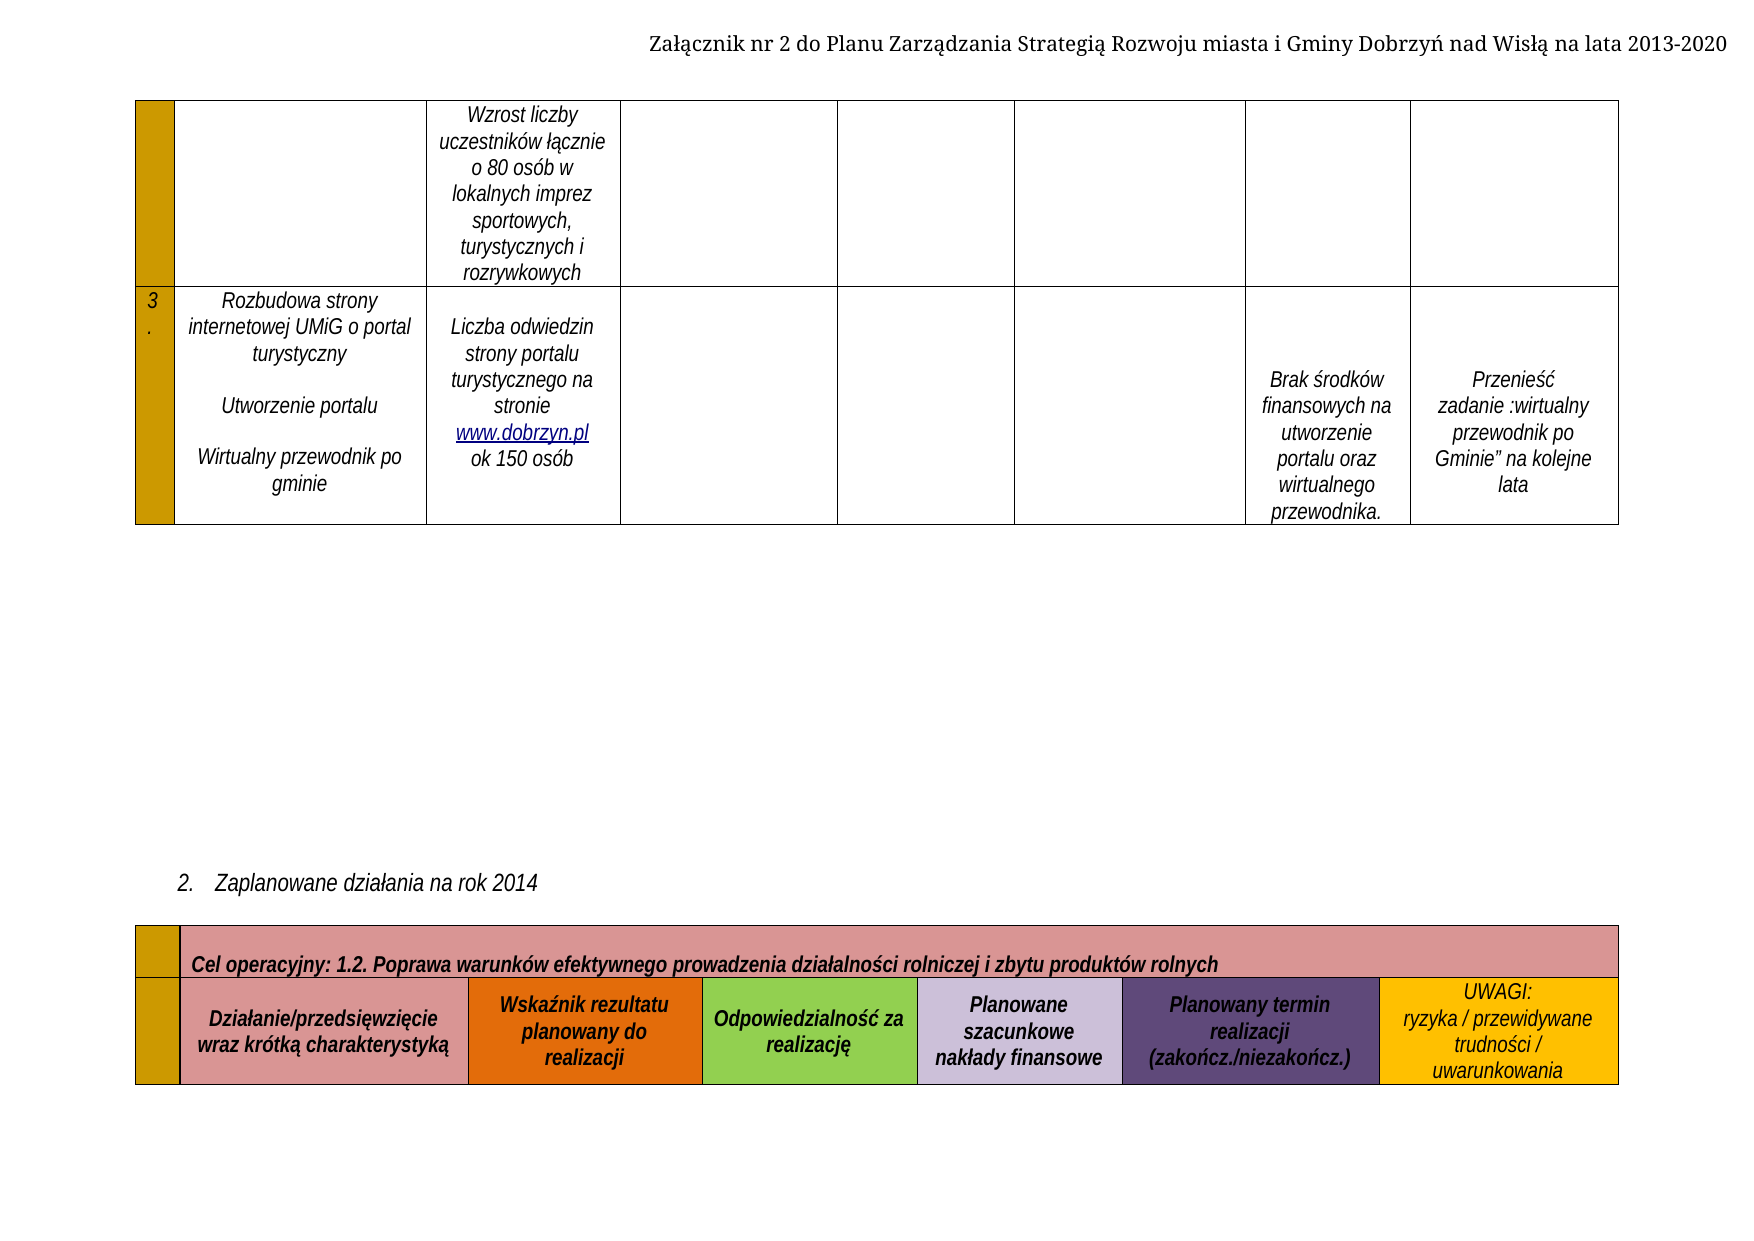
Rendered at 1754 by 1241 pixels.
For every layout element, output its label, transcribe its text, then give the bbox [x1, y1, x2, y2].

table_cell [1015, 287, 1245, 524]
table_cell - [1246, 101, 1410, 286]
table_cell [621, 101, 837, 286]
table_cell Brak środków finansowych na utworzenie portalu oraz wirtualnego przewodnika. [1246, 287, 1410, 524]
table_cell [136, 978, 179, 1084]
table_header [136, 926, 179, 977]
table_cell [621, 287, 837, 524]
table_cell 3. [136, 287, 174, 524]
table_cell [175, 101, 426, 286]
table_cell [136, 101, 174, 286]
table_cell Rozbudowa strony internetowej UMiG o portal turystyczny Utworzenie portalu Wirtualny przewodnik po gminie [175, 287, 426, 524]
table_cell Działanie/przedsięwzięcie wraz krótką charakterystyką [181, 978, 468, 1084]
table_cell UWAGI: ryzyka / przewidywane trudności / uwarunkowania [1380, 978, 1618, 1084]
table_cell Wzrost liczby uczestników łącznie o 80 osób w lokalnych imprez sportowych, turystycznych i rozrywkowych [427, 101, 620, 286]
table_cell Wskaźnik rezultatu planowany do realizacji [469, 978, 702, 1084]
table_cell Odpowiedzialność za realizację [703, 978, 917, 1084]
table_cell [838, 101, 1014, 286]
list Zaplanowane działania na rok 2014 [177, 868, 1606, 896]
table_cell [1411, 101, 1618, 286]
table_cell Liczba odwiedzin strony portalu turystycznego na stronie www.dobrzyn.pl ok 150 osób [427, 287, 620, 524]
table_header Cel operacyjny: 1.2. Poprawa warunków efektywnego prowadzenia działalności rolniczej i zbytu produktów rolnych [181, 926, 1618, 977]
table_cell [838, 287, 1014, 524]
table_cell [1015, 101, 1245, 286]
table_cell Planowane szacunkowe nakłady finansowe [918, 978, 1122, 1084]
table_cell Przenieść zadanie :wirtualny przewodnik po Gminie” na kolejne lata [1411, 287, 1618, 524]
table_cell Planowany termin realizacji (zakończ./niezakończ.) [1123, 978, 1379, 1084]
